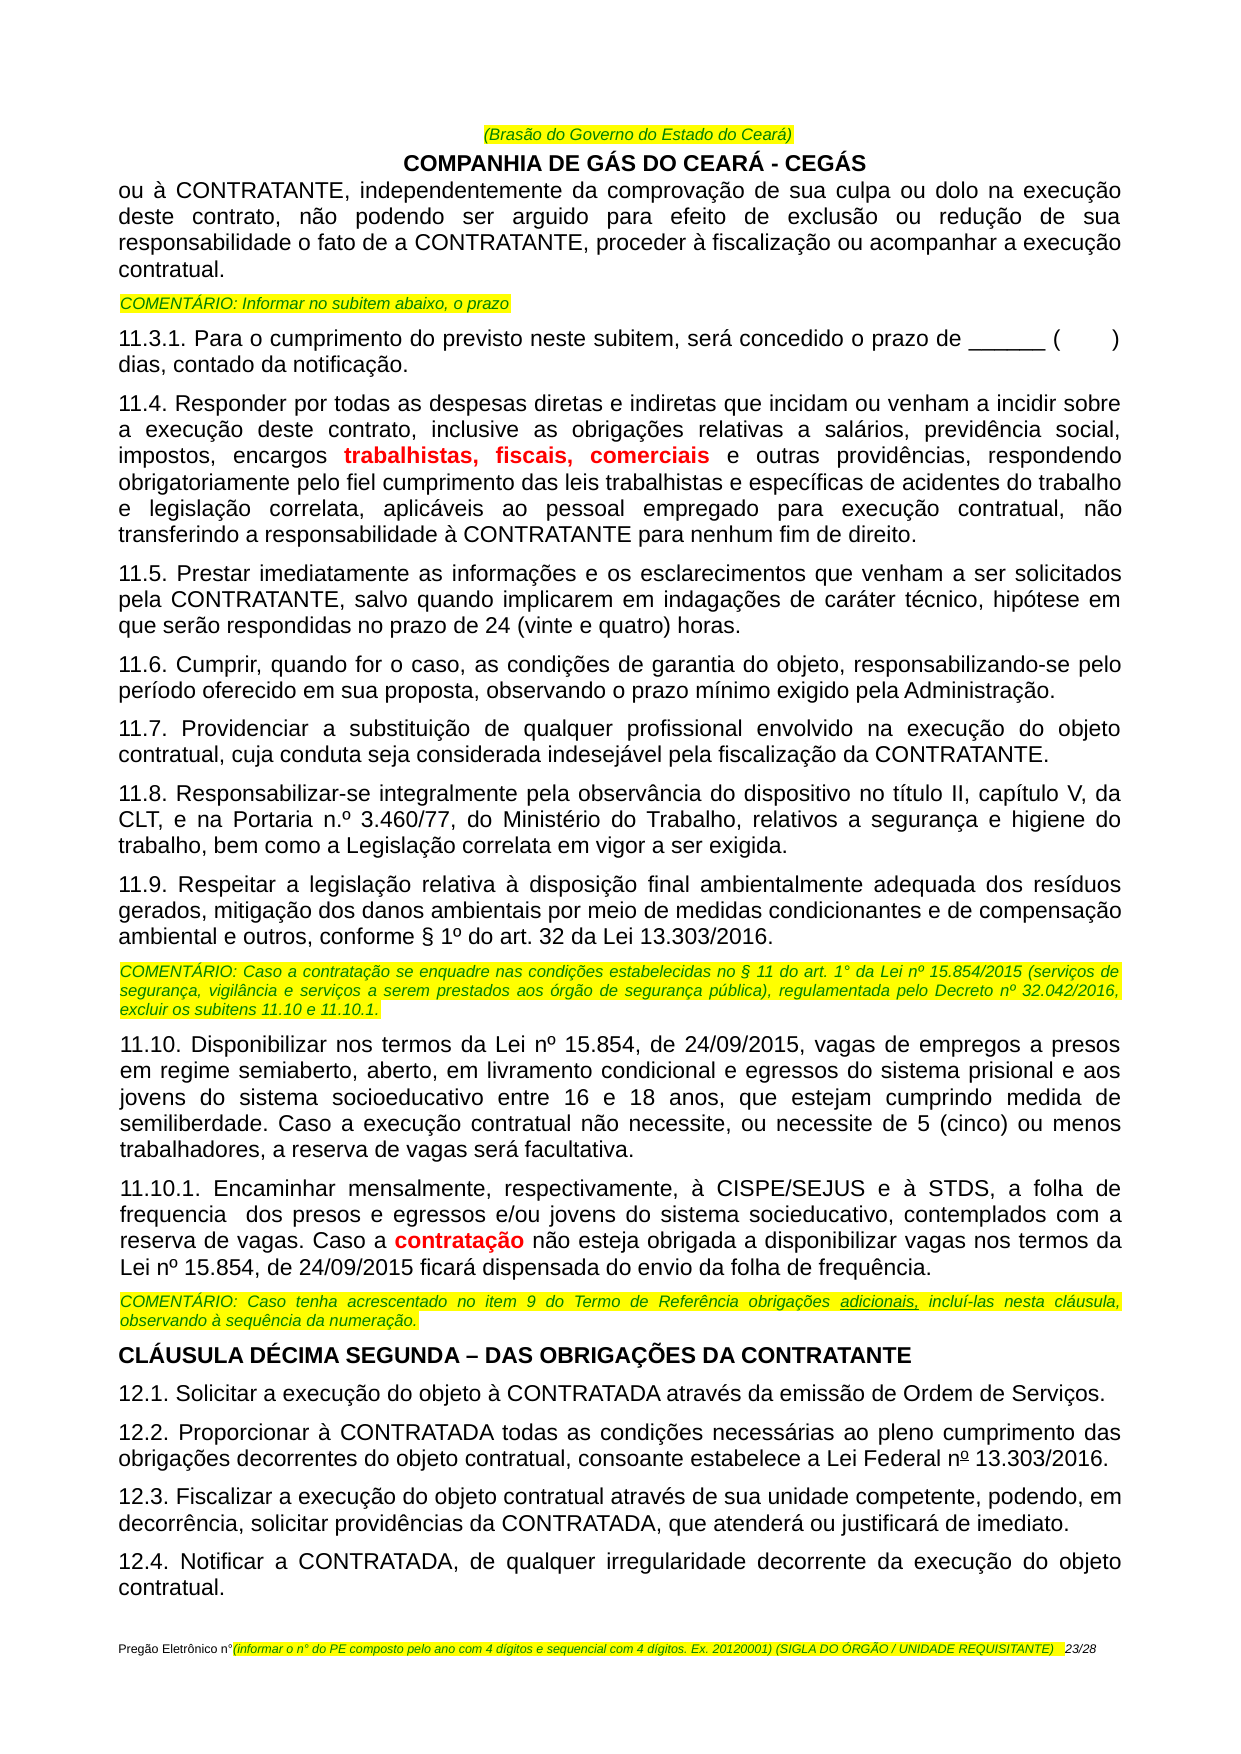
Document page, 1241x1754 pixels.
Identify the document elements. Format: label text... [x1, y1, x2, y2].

text 12.1. Solicitar a execução do objeto à CONTRATADA através da emissão de Ordem de Serviços. [118, 1380, 1122, 1407]
text CLÁUSULA DÉCIMA SEGUNDA – DAS OBRIGAÇÕES DA CONTRATANTE [118, 1342, 1122, 1368]
text 11.3.1. Para o cumprimento do previsto neste subitem, será concedido o prazo de ______ ( ) dias, contado da notificação. [118, 325, 1122, 378]
text 11.10. Disponibilizar nos termos da Lei nº 15.854, de 24/09/2015, vagas de empregos a presos em regime semiaberto, aberto, em livramento condicional e egressos do sistema prisional e aos jovens do sistema socioeducativo entre 16 e 18 anos, que estejam cumprindo medida de semiliberdade. Caso a execução contratual não necessite, ou necessite de 5 (cinco) ou menos trabalhadores, a reserva de vagas será facultativa. [119, 1031, 1122, 1163]
text 12.4. Notificar a CONTRATADA, de qualquer irregularidade decorrente da execução do objeto contratual. [118, 1548, 1122, 1600]
text 12.2. Proporcionar à CONTRATADA todas as condições necessárias ao pleno cumprimento das obrigações decorrentes do objeto contratual, consoante estabelece a Lei Federal no 13.303/2016. [118, 1418, 1122, 1471]
text 11.6. Cumprir, quando for o caso, as condições de garantia do objeto, responsabilizando-se pelo período oferecido em sua proposta, observando o prazo mínimo exigido pela Administração. [118, 651, 1122, 703]
text 11.5. Prestar imediatamente as informações e os esclarecimentos que venham a ser solicitados pela CONTRATANTE, salvo quando implicarem em indagações de caráter técnico, hipótese em que serão respondidas no prazo de 24 (vinte e quatro) horas. [118, 559, 1122, 639]
text COMENTÁRIO: Informar no subitem abaixo, o prazo [120, 294, 1122, 313]
text 11.8. Responsabilizar-se integralmente pela observância do dispositivo no título II, capítulo V, da CLT, e na Portaria n.º 3.460/77, do Ministério do Trabalho, relativos a segurança e higiene do trabalho, bem como a Legislação correlata em vigor a ser exigida. [118, 780, 1122, 859]
text 12.3. Fiscalizar a execução do objeto contratual através de sua unidade competente, podendo, em decorrência, solicitar providências da CONTRATADA, que atenderá ou justificará de imediato. [118, 1483, 1122, 1536]
text 11.9. Respeitar a legislação relativa à disposição final ambientalmente adequada dos resíduos gerados, mitigação dos danos ambientais por meio de medidas condicionantes e de compensação ambiental e outros, conforme § 1º do art. 32 da Lei 13.303/2016. [118, 871, 1122, 950]
text 11.10.1. Encaminhar mensalmente, respectivamente, à CISPE/SEJUS e à STDS, a folha de frequencia dos presos e egressos e/ou jovens do sistema socieducativo, contemplados com a reserva de vagas. Caso a contratação não esteja obrigada a disponibilizar vagas nos termos da Lei nº 15.854, de 24/09/2015 ficará dispensada do envio da folha de frequência. [119, 1174, 1122, 1280]
text COMENTÁRIO: Caso tenha acrescentado no item 9 do Termo de Referência obrigações adicionais, incluí-las nesta cláusula, observando à sequência da numeração. [120, 1292, 1122, 1330]
text ou à CONTRATANTE, independentemente da comprovação de sua culpa ou dolo na execução deste contrato, não podendo ser arguido para efeito de exclusão ou redução de sua responsabilidade o fato de a CONTRATANTE, proceder à fiscalização ou acompanhar a execução contratual. [118, 177, 1122, 282]
text 11.4. Responder por todas as despesas diretas e indiretas que incidam ou venham a incidir sobre a execução deste contrato, inclusive as obrigações relativas a salários, previdência social, impostos, encargos trabalhistas, fiscais, comerciais e outras providências, respondendo obrigatoriamente pelo fiel cumprimento das leis trabalhistas e específicas de acidentes do trabalho e legislação correlata, aplicáveis ao pessoal empregado para execução contratual, não transferindo a responsabilidade à CONTRATANTE para nenhum fim de direito. [118, 389, 1122, 548]
text COMENTÁRIO: Caso a contratação se enquadre nas condições estabelecidas no § 11 do art. 1° da Lei nº 15.854/2015 (serviços de segurança, vigilância e serviços a serem prestados aos órgão de segurança pública), regulamentada pelo Decreto nº 32.042/2016, excluir os subitens 11.10 e 11.10.1. [119, 962, 1122, 1019]
text 11.7. Providenciar a substituição de qualquer profissional envolvido na execução do objeto contratual, cuja conduta seja considerada indesejável pela fiscalização da CONTRATANTE. [118, 715, 1122, 768]
